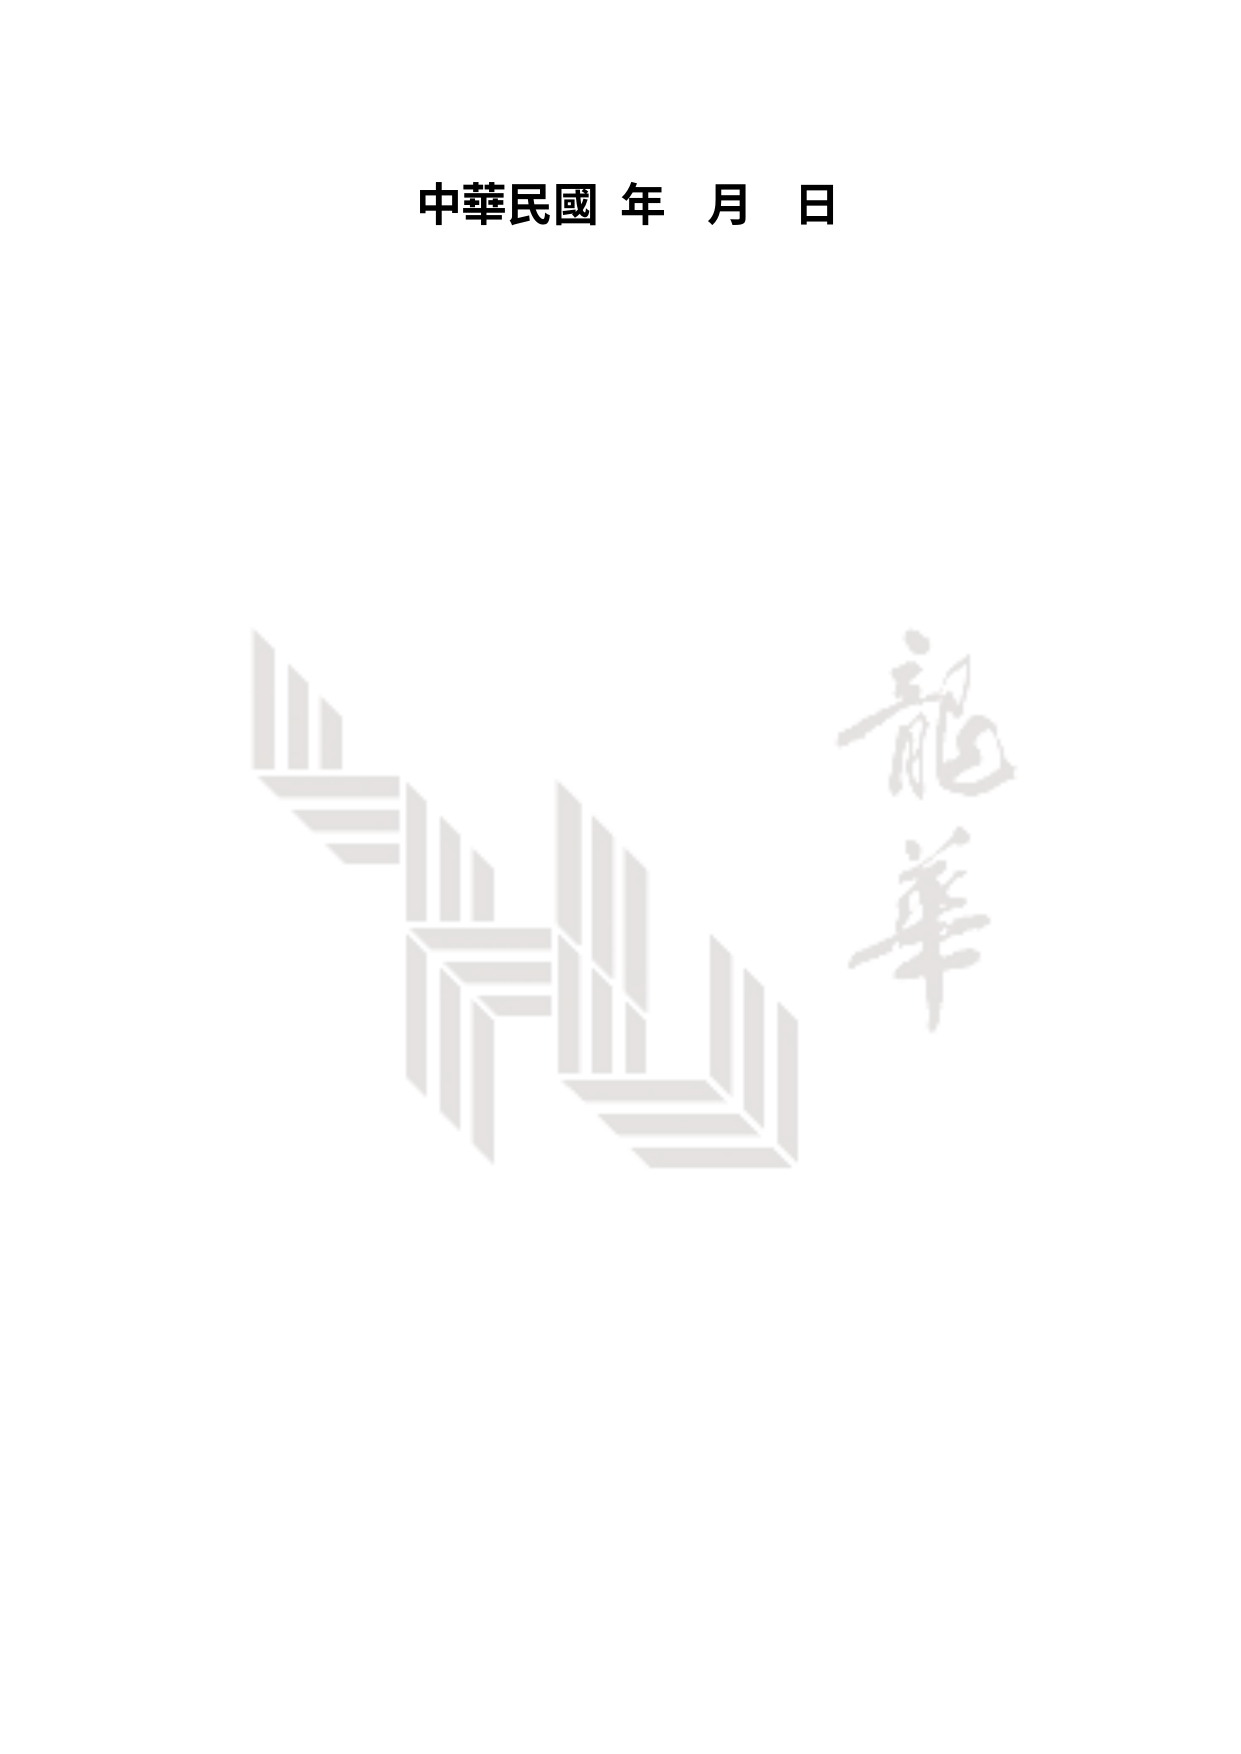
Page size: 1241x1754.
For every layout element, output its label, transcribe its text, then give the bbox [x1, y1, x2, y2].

text 中華民國 年 月 日 [150, 164, 1106, 239]
